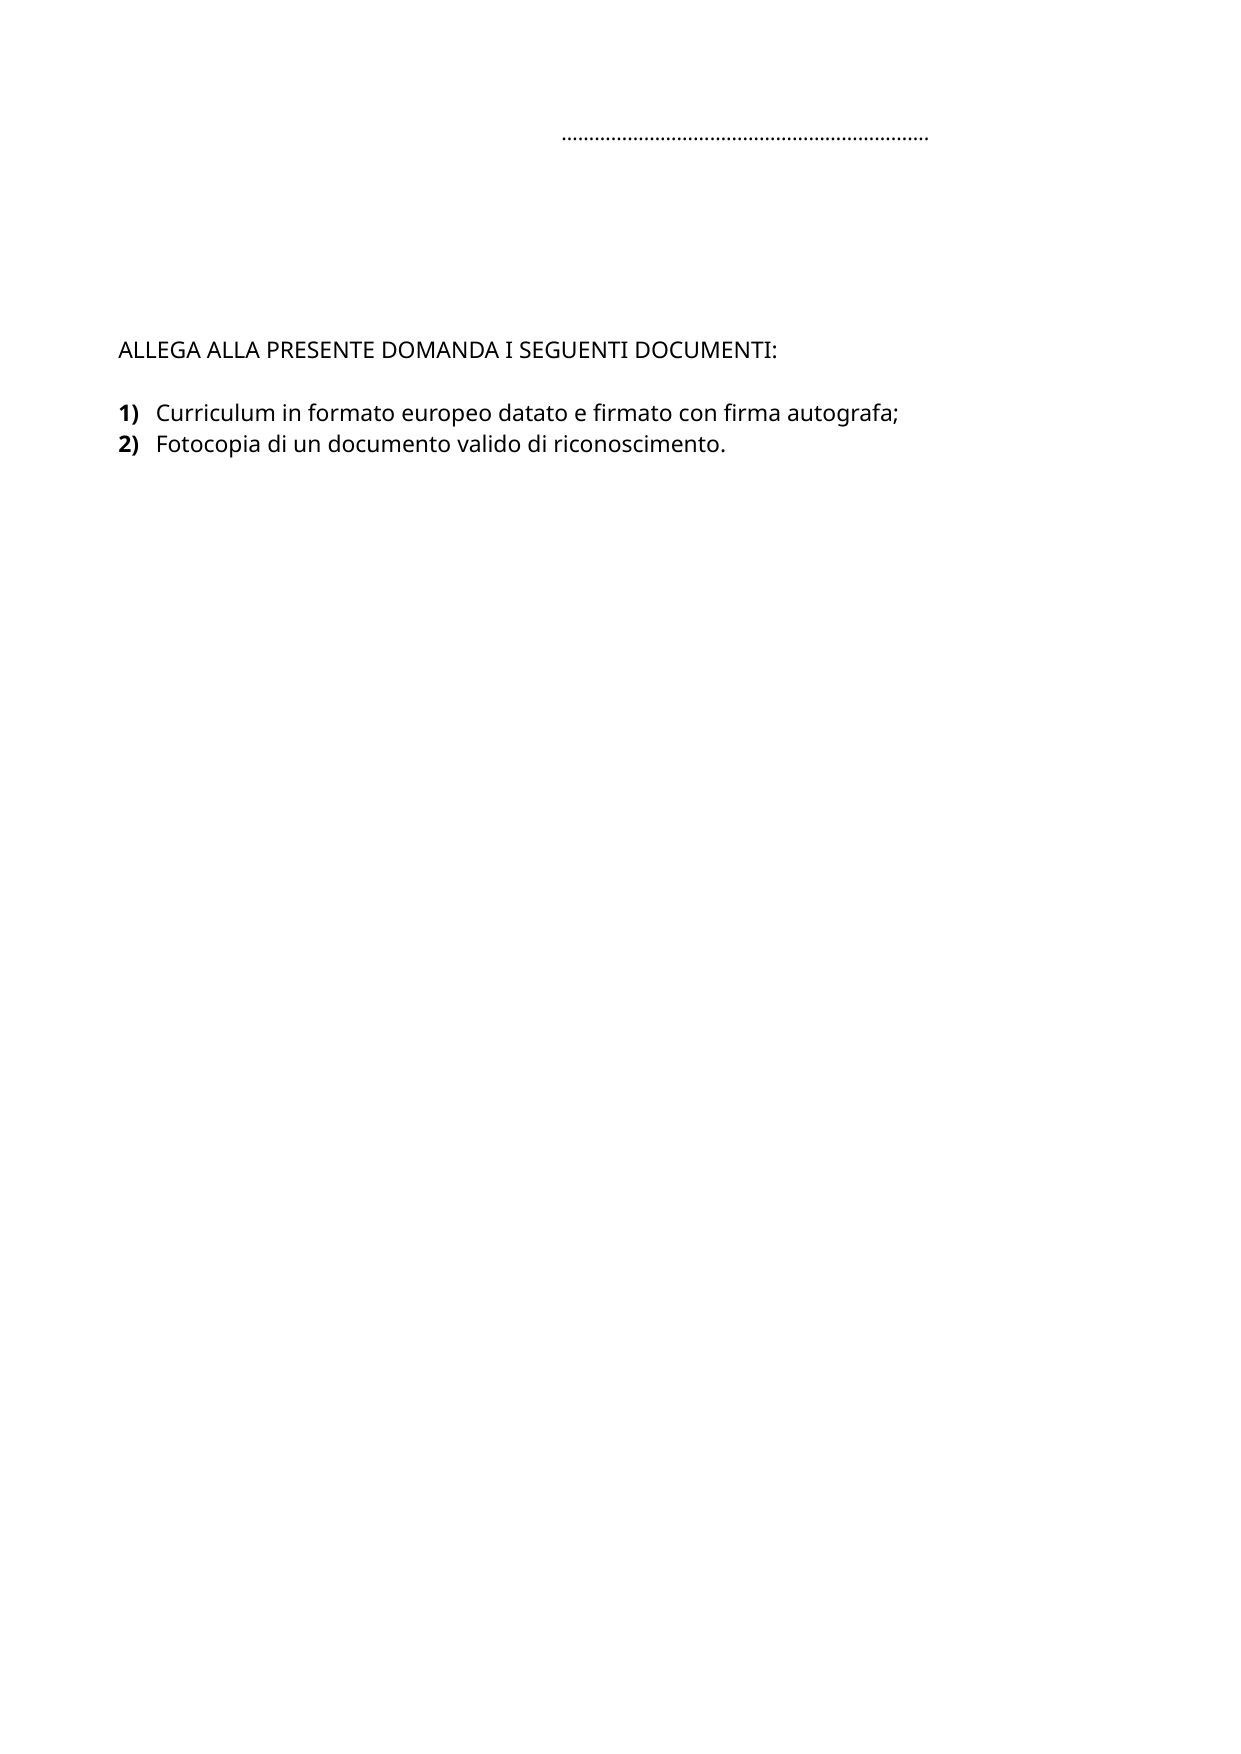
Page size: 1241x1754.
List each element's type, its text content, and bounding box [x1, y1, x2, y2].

text …………………………………………………………. [118, 118, 1122, 147]
list Fotocopia di un documento valido di riconoscimento. [118, 428, 1122, 459]
text ALLEGA ALLA PRESENTE DOMANDA I SEGUENTI DOCUMENTI: [118, 334, 1122, 365]
list Curriculum in formato europeo datato e firmato con firma autografa; [118, 397, 1122, 428]
